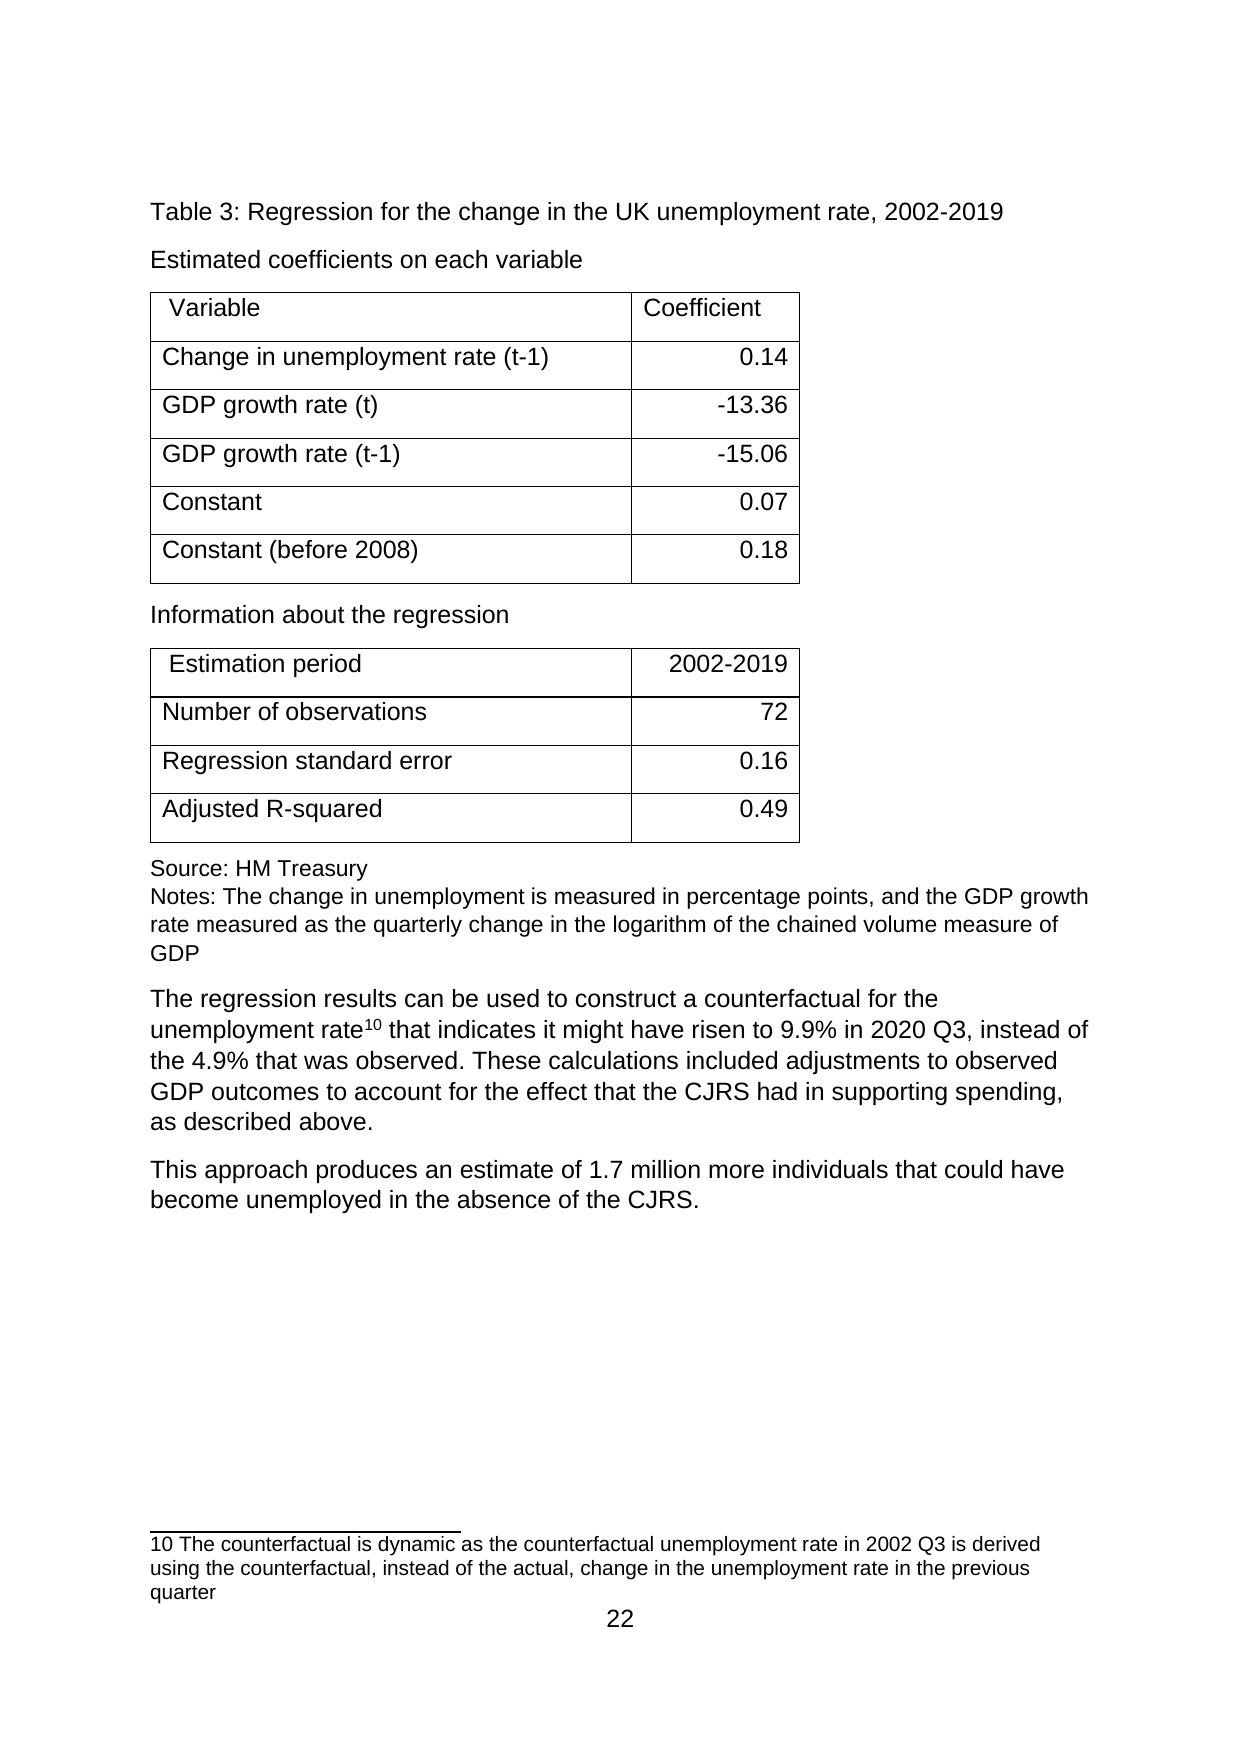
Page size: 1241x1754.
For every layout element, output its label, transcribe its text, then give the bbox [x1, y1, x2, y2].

table_cell Constant (before 2008) [151, 535, 631, 583]
text The regression results can be used to construct a counterfactual for the unemployment rate that indicates it might have risen to 9.9% in 2020 Q3, instead of the 4.9% that was observed. These calculations included adjustments to observed GDP outcomes to account for the effect that the CJRS had in supporting spending, as described above. [150, 984, 1090, 1136]
table_cell Constant [151, 487, 631, 534]
table_cell Adjusted R-squared [151, 794, 631, 842]
table_header 2002-2019 [632, 649, 799, 696]
table_cell 0.14 [632, 342, 799, 389]
table_header Estimation period [151, 649, 631, 696]
table_header Coefficient [632, 293, 799, 341]
table_cell Regression standard error [151, 746, 631, 793]
text Notes: The change in unemployment is measured in percentage points, and the GDP growth rate measured as the quarterly change in the logarithm of the chained volume measure of GDP [150, 883, 1090, 966]
table_cell 0.07 [632, 487, 799, 534]
table_cell 0.18 [632, 535, 799, 583]
table_cell Change in unemployment rate (t-1) [151, 342, 631, 389]
text The counterfactual is dynamic as the counterfactual unemployment rate in 2002 Q3 is derived using the counterfactual, instead of the actual, change in the unemployment rate in the previous quarter [150, 1532, 1090, 1604]
table_cell -13.36 [632, 390, 799, 437]
text Table 3: Regression for the change in the UK unemployment rate, 2002-2019 [150, 197, 1090, 226]
table_cell -15.06 [632, 439, 799, 486]
table_cell GDP growth rate (t) [151, 390, 631, 437]
text This approach produces an estimate of 1.7 million more individuals that could have become unemployed in the absence of the CJRS. [150, 1155, 1090, 1214]
table_header Variable [151, 293, 631, 341]
table_cell Number of observations [151, 698, 631, 745]
table_cell GDP growth rate (t-1) [151, 439, 631, 486]
table_cell 0.16 [632, 746, 799, 793]
text Estimated coefficients on each variable [150, 245, 1090, 273]
table_cell 0.49 [632, 794, 799, 842]
text Source: HM Treasury [150, 855, 1090, 882]
table_cell 72 [632, 698, 799, 745]
text Information about the regression [150, 601, 1090, 629]
